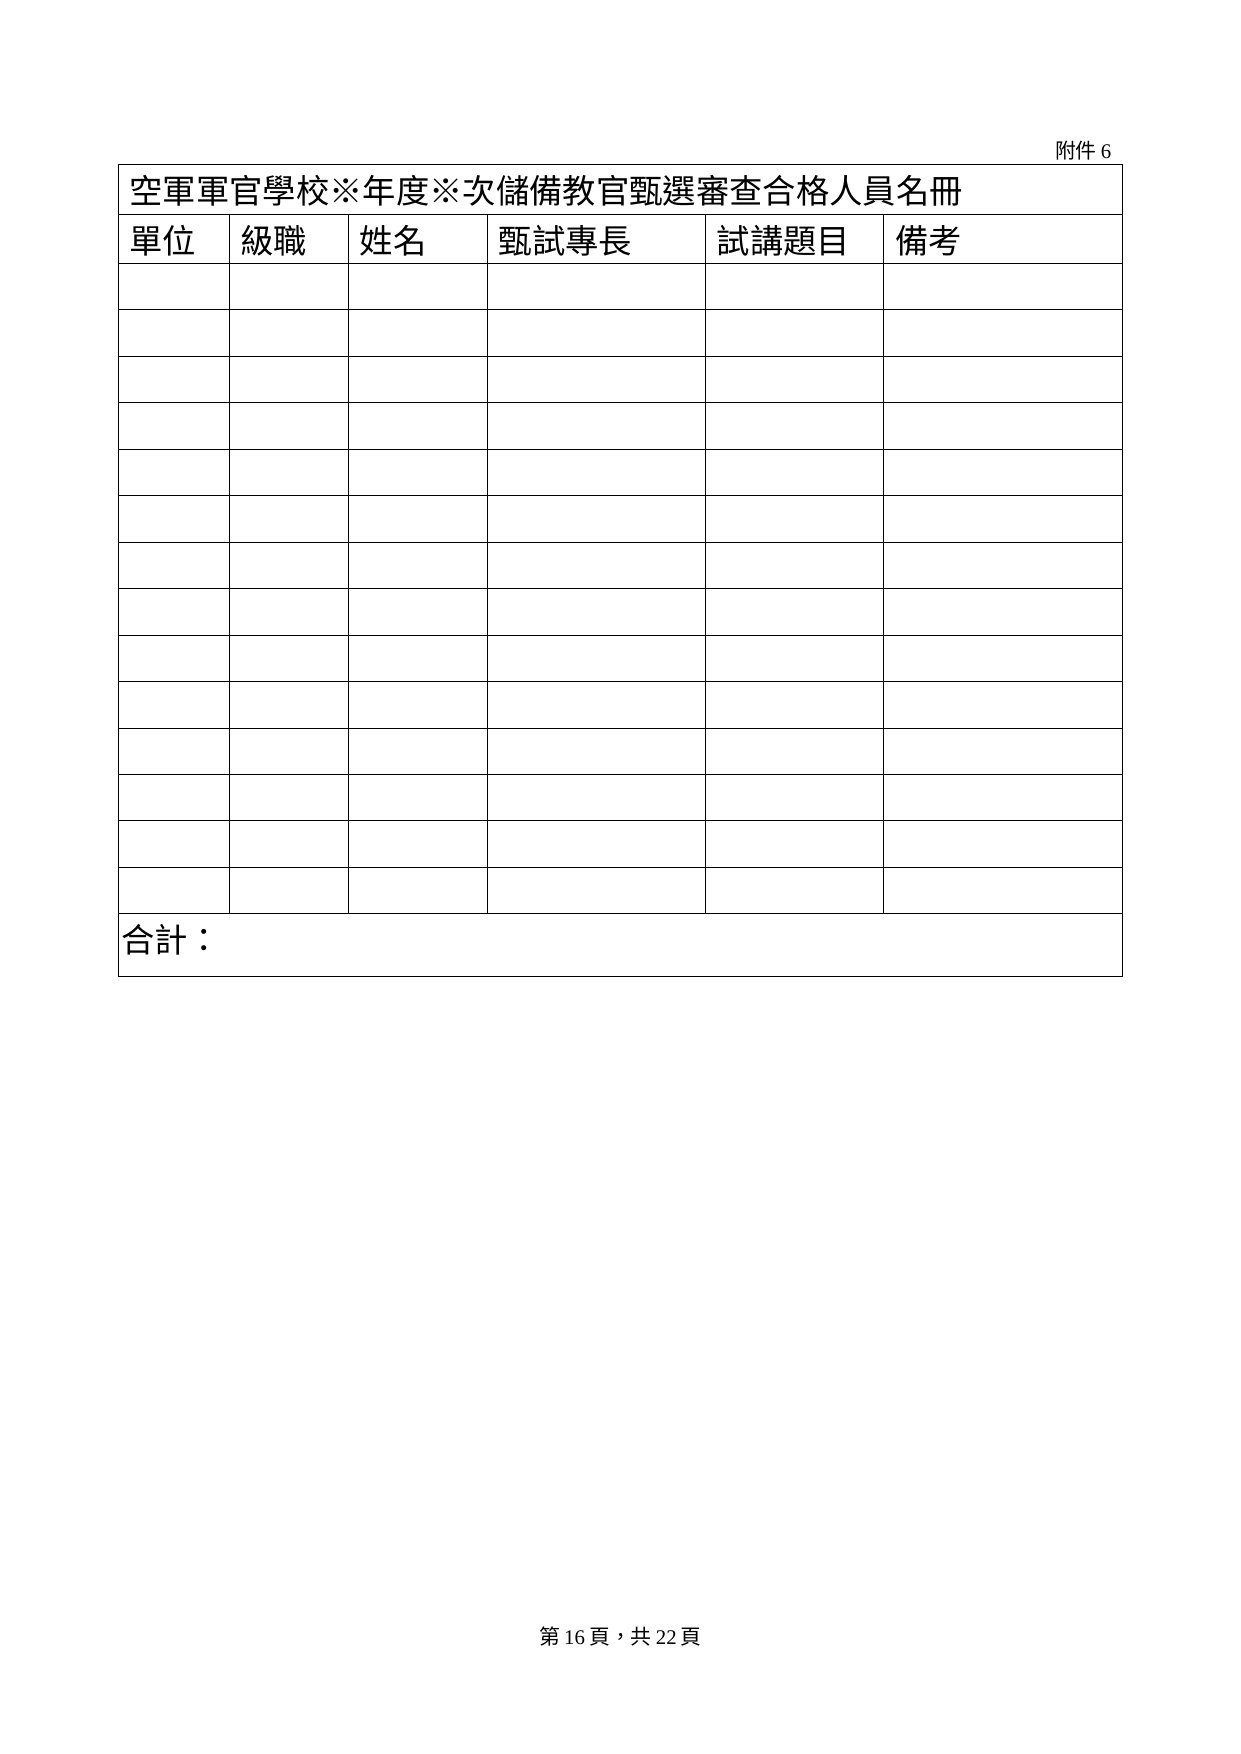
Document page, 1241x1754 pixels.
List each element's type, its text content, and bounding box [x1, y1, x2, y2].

table_header 附件6 [118, 134, 1122, 164]
table_cell [488, 543, 705, 588]
table_cell [488, 821, 705, 867]
table_cell [349, 496, 487, 542]
table_cell [706, 682, 883, 727]
table_cell 單位 [119, 215, 229, 263]
table_cell [119, 589, 229, 634]
table_cell [119, 450, 229, 495]
table_cell [706, 775, 883, 820]
table_cell [706, 357, 883, 402]
table_cell [488, 868, 705, 913]
table_cell [349, 450, 487, 495]
table_cell [230, 821, 348, 867]
table_cell [119, 264, 229, 309]
table_cell [349, 868, 487, 913]
table_cell [230, 775, 348, 820]
table_cell [488, 264, 705, 309]
table_cell [488, 496, 705, 542]
table_cell [706, 636, 883, 681]
table_cell [230, 264, 348, 309]
table_cell [884, 357, 1122, 402]
table_cell [119, 357, 229, 402]
table_cell [230, 403, 348, 449]
table_cell [349, 403, 487, 449]
table_cell [230, 357, 348, 402]
table_cell [119, 310, 229, 356]
table_cell [488, 636, 705, 681]
table_cell [488, 450, 705, 495]
table_cell [119, 496, 229, 542]
table_cell [706, 403, 883, 449]
table_cell [230, 729, 348, 774]
table_cell [349, 543, 487, 588]
table_cell [349, 636, 487, 681]
table_cell 合計： [119, 914, 1122, 976]
table_cell [884, 682, 1122, 727]
table_cell [884, 729, 1122, 774]
table_cell [119, 775, 229, 820]
table_cell [488, 589, 705, 634]
table_cell [488, 310, 705, 356]
table_cell [884, 310, 1122, 356]
table_cell 空軍軍官學校※年度※次儲備教官甄選審查合格人員名冊 [119, 165, 1122, 213]
table_cell [706, 729, 883, 774]
table_cell 姓名 [349, 215, 487, 263]
table_cell [349, 775, 487, 820]
table_cell [119, 403, 229, 449]
table_cell [119, 682, 229, 727]
table_cell [488, 357, 705, 402]
table_cell [706, 450, 883, 495]
table_cell [119, 821, 229, 867]
table_cell [349, 589, 487, 634]
table_cell [884, 403, 1122, 449]
table_cell [230, 868, 348, 913]
table_cell [706, 496, 883, 542]
table_cell [706, 589, 883, 634]
table_cell [119, 636, 229, 681]
table_cell [884, 496, 1122, 542]
table_cell [349, 357, 487, 402]
table_cell [488, 775, 705, 820]
table_cell [884, 821, 1122, 867]
table_cell [706, 310, 883, 356]
table_cell [230, 682, 348, 727]
table_cell [706, 264, 883, 309]
table_cell [349, 821, 487, 867]
table_cell [706, 543, 883, 588]
table_cell 級職 [230, 215, 348, 263]
table_cell [119, 729, 229, 774]
table_cell [119, 543, 229, 588]
table_cell 甄試專長 [488, 215, 705, 263]
table_cell [884, 264, 1122, 309]
table_cell [230, 496, 348, 542]
table_cell [349, 264, 487, 309]
table_cell [884, 450, 1122, 495]
table_cell [706, 868, 883, 913]
table_cell [884, 775, 1122, 820]
table_cell [230, 589, 348, 634]
table_cell [349, 682, 487, 727]
table_cell [488, 682, 705, 727]
table_cell [230, 636, 348, 681]
table_cell [119, 868, 229, 913]
table_cell [884, 868, 1122, 913]
table_cell [230, 543, 348, 588]
table_cell [349, 310, 487, 356]
table_cell [884, 543, 1122, 588]
table_cell [488, 729, 705, 774]
table_cell 試講題目 [706, 215, 883, 263]
table_cell [230, 450, 348, 495]
table_cell [884, 636, 1122, 681]
table_cell 備考 [884, 215, 1122, 263]
table_cell [884, 589, 1122, 634]
table_cell [488, 403, 705, 449]
table_cell [230, 310, 348, 356]
table_cell [349, 729, 487, 774]
table_cell [706, 821, 883, 867]
